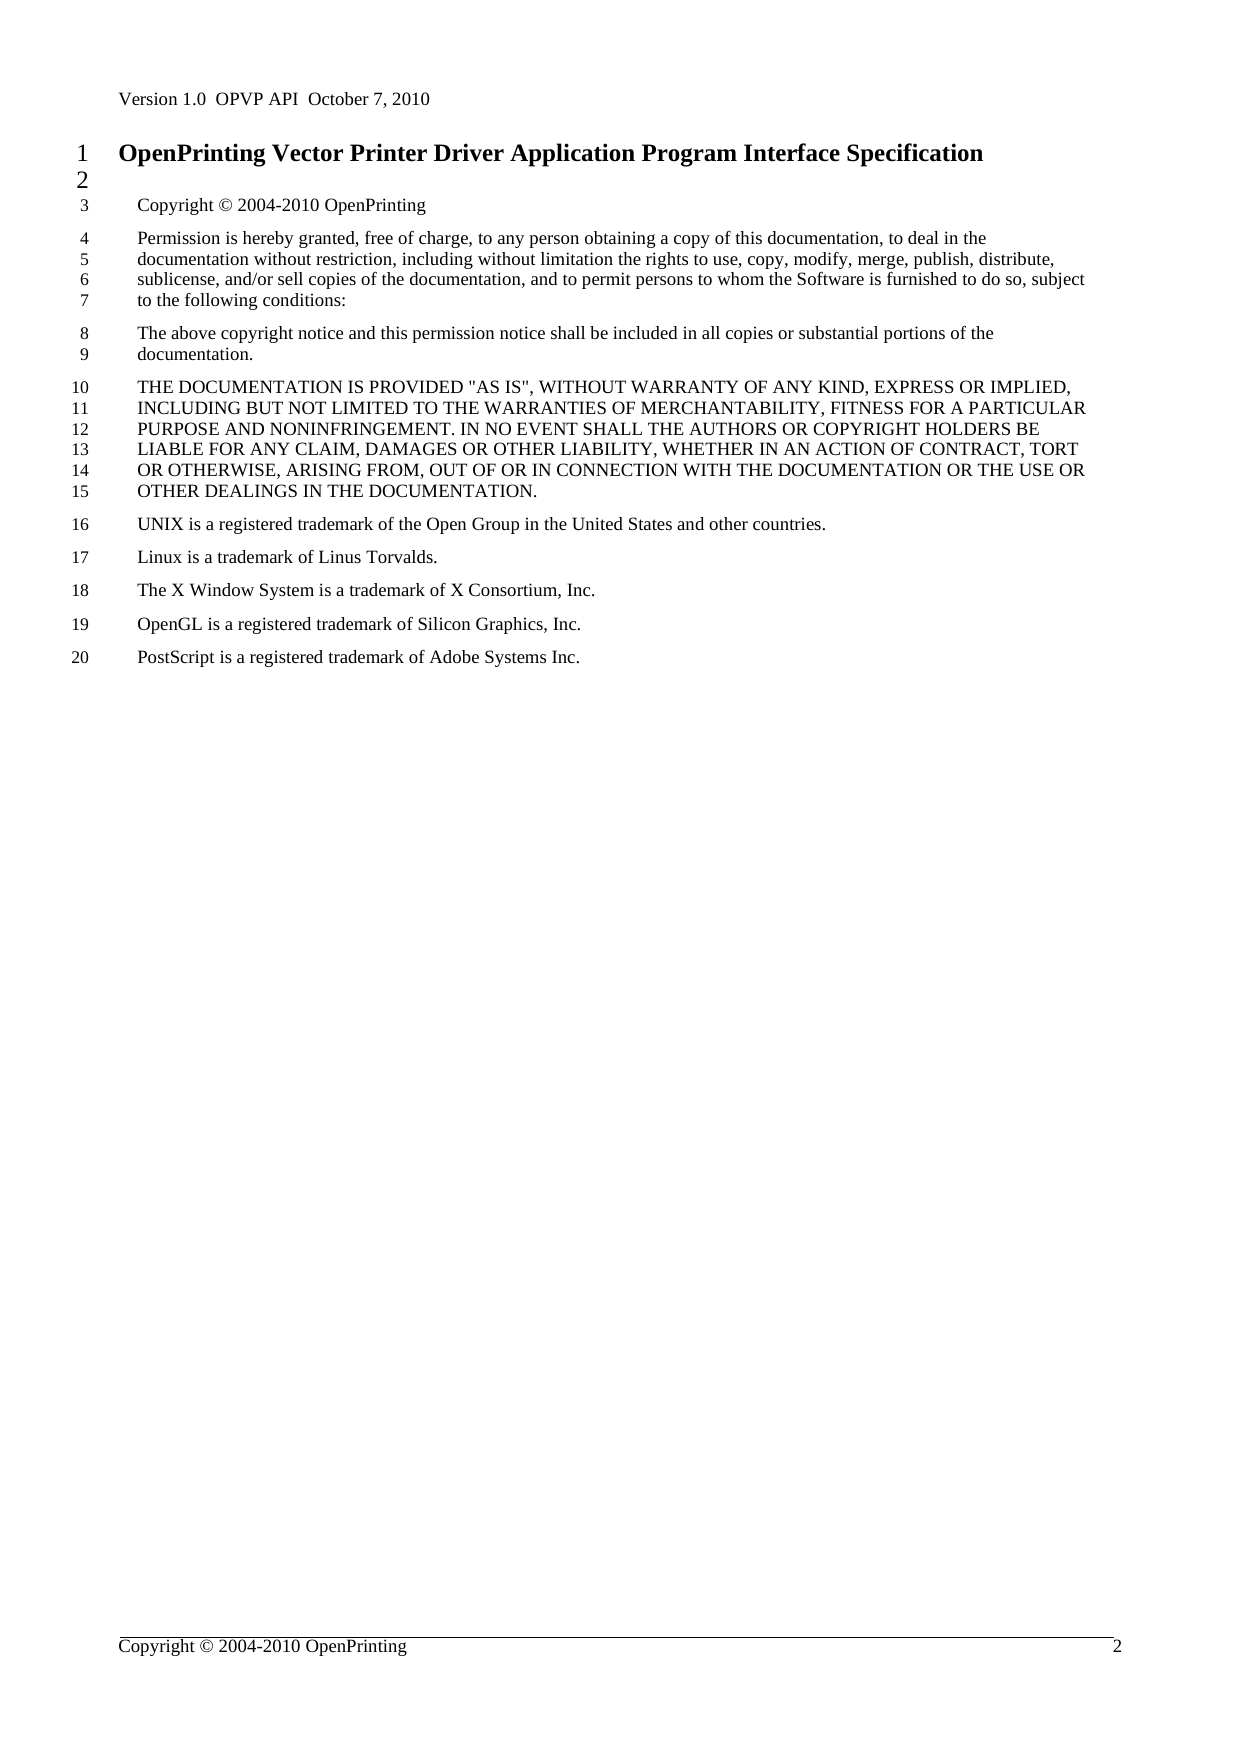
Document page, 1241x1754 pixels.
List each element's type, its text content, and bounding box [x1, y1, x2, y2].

text Linux is a trademark of Linus Torvalds. [137, 547, 1103, 568]
text The above copyright notice and this permission notice shall be included in all copies or substantial portions of the documentation. [137, 323, 1103, 364]
text Permission is hereby granted, free of charge, to any person obtaining a copy of this documentation, to deal in the documentation without restriction, including without limitation the rights to use, copy, modify, merge, publish, distribute, sublicense, and/or sell copies of the documentation, and to permit persons to whom the Software is furnished to do so, subject to the following conditions: [137, 227, 1103, 310]
text OpenPrinting Vector Printer Driver Application Program Interface Specification [118, 139, 1122, 166]
text PostScript is a registered trademark of Adobe Systems Inc. [137, 647, 1103, 667]
text Copyright © 2004-2010 OpenPrinting [137, 194, 1103, 215]
text THE DOCUMENTATION IS PROVIDED "AS IS", WITHOUT WARRANTY OF ANY KIND, EXPRESS OR IMPLIED, INCLUDING BUT NOT LIMITED TO THE WARRANTIES OF MERCHANTABILITY, FITNESS FOR A PARTICULAR PURPOSE AND NONINFRINGEMENT. IN NO EVENT SHALL THE AUTHORS OR COPYRIGHT HOLDERS BE LIABLE FOR ANY CLAIM, DAMAGES OR OTHER LIABILITY, WHETHER IN AN ACTION OF CONTRACT, TORT OR OTHERWISE, ARISING FROM, OUT OF OR IN CONNECTION WITH THE DOCUMENTATION OR THE USE OR OTHER DEALINGS IN THE DOCUMENTATION. [137, 377, 1103, 501]
text UNIX is a registered trademark of the Open Group in the United States and other countries. [137, 514, 1103, 534]
text The X Window System is a trademark of X Consortium, Inc. [137, 580, 1103, 601]
text OpenGL is a registered trademark of Silicon Graphics, Inc. [137, 613, 1103, 634]
